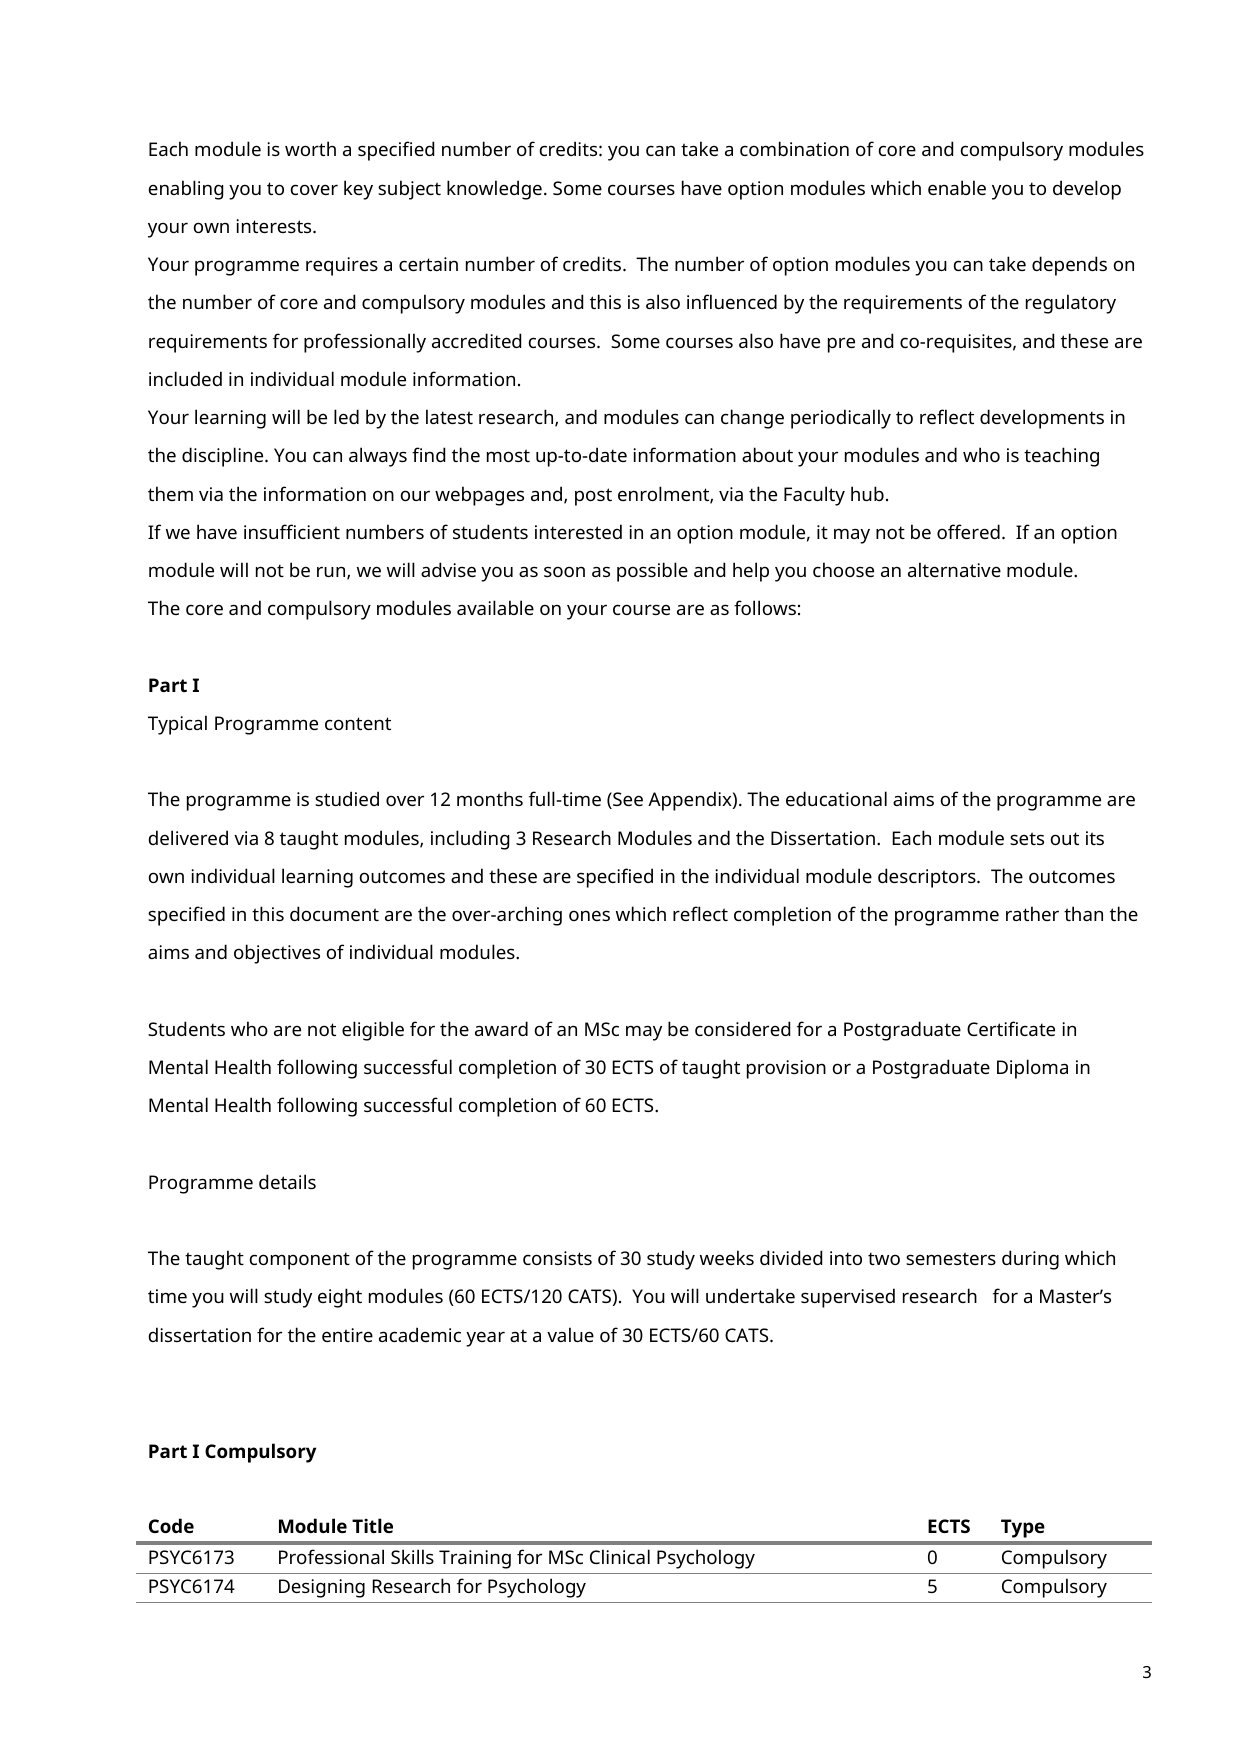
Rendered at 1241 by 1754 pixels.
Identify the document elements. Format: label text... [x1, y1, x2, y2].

text Your programme requires a certain number of credits. The number of option modules you can take depends on the number of core and compulsory modules and this is also influenced by the requirements of the regulatory requirements for professionally accredited courses. Some courses also have pre and co-requisites, and these are included in individual module information. [148, 251, 1152, 392]
table_cell ECTS [916, 1513, 989, 1541]
table_cell 5 [916, 1574, 989, 1602]
table_cell PSYC6173 [136, 1545, 266, 1573]
table_cell Compulsory [989, 1545, 1152, 1573]
table_cell Type [989, 1513, 1152, 1541]
table_cell Professional Skills Training for MSc Clinical Psychology [266, 1545, 916, 1573]
table_cell Code [136, 1513, 266, 1541]
text Your learning will be led by the latest research, and modules can change periodically to reflect developments in the discipline. You can always find the most up-to-date information about your modules and who is teaching them via the information on our webpages and, post enrolment, via the Faculty hub. [148, 404, 1152, 506]
table_cell Designing Research for Psychology [266, 1574, 916, 1602]
table_cell Compulsory [989, 1574, 1152, 1602]
text The core and compulsory modules available on your course are as follows: [148, 596, 1152, 621]
table_cell Module Title [266, 1513, 916, 1541]
table_header Part I Typical Programme content The programme is studied over 12 months full-time (See Appendix). The educational aims of the programme are delivered via 8 taught modules, including 3 Research Modules and the Dissertation. Each module sets out its own individual learning outcomes and these are specified in the individual module descriptors. The outcomes specified in this document are the over-arching ones which reflect completion of the programme rather than the aims and objectives of individual modules. Students who are not eligible for the award of an MSc may be considered for a Postgraduate Certificate in Mental Health following successful completion of 30 ECTS of taught provision or a Postgraduate Diploma in Mental Health following successful completion of 60 ECTS. Programme details The taught component of the programme consists of 30 study weeks divided into two semesters during which time you will study eight modules (60 ECTS/120 CATS). You will undertake supervised research for a Master’s dissertation for the entire academic year at a value of 30 ECTS/60 CATS. [136, 634, 1152, 1401]
table_cell Part I Compulsory [136, 1401, 1152, 1513]
text Each module is worth a specified number of credits: you can take a combination of core and compulsory modules enabling you to cover key subject knowledge. Some courses have option modules which enable you to develop your own interests. [148, 137, 1152, 239]
table_cell PSYC6174 [136, 1574, 266, 1602]
table_cell 0 [916, 1545, 989, 1573]
text If we have insufficient numbers of students interested in an option module, it may not be offered. If an option module will not be run, we will advise you as soon as possible and help you choose an alternative module. [148, 519, 1152, 583]
